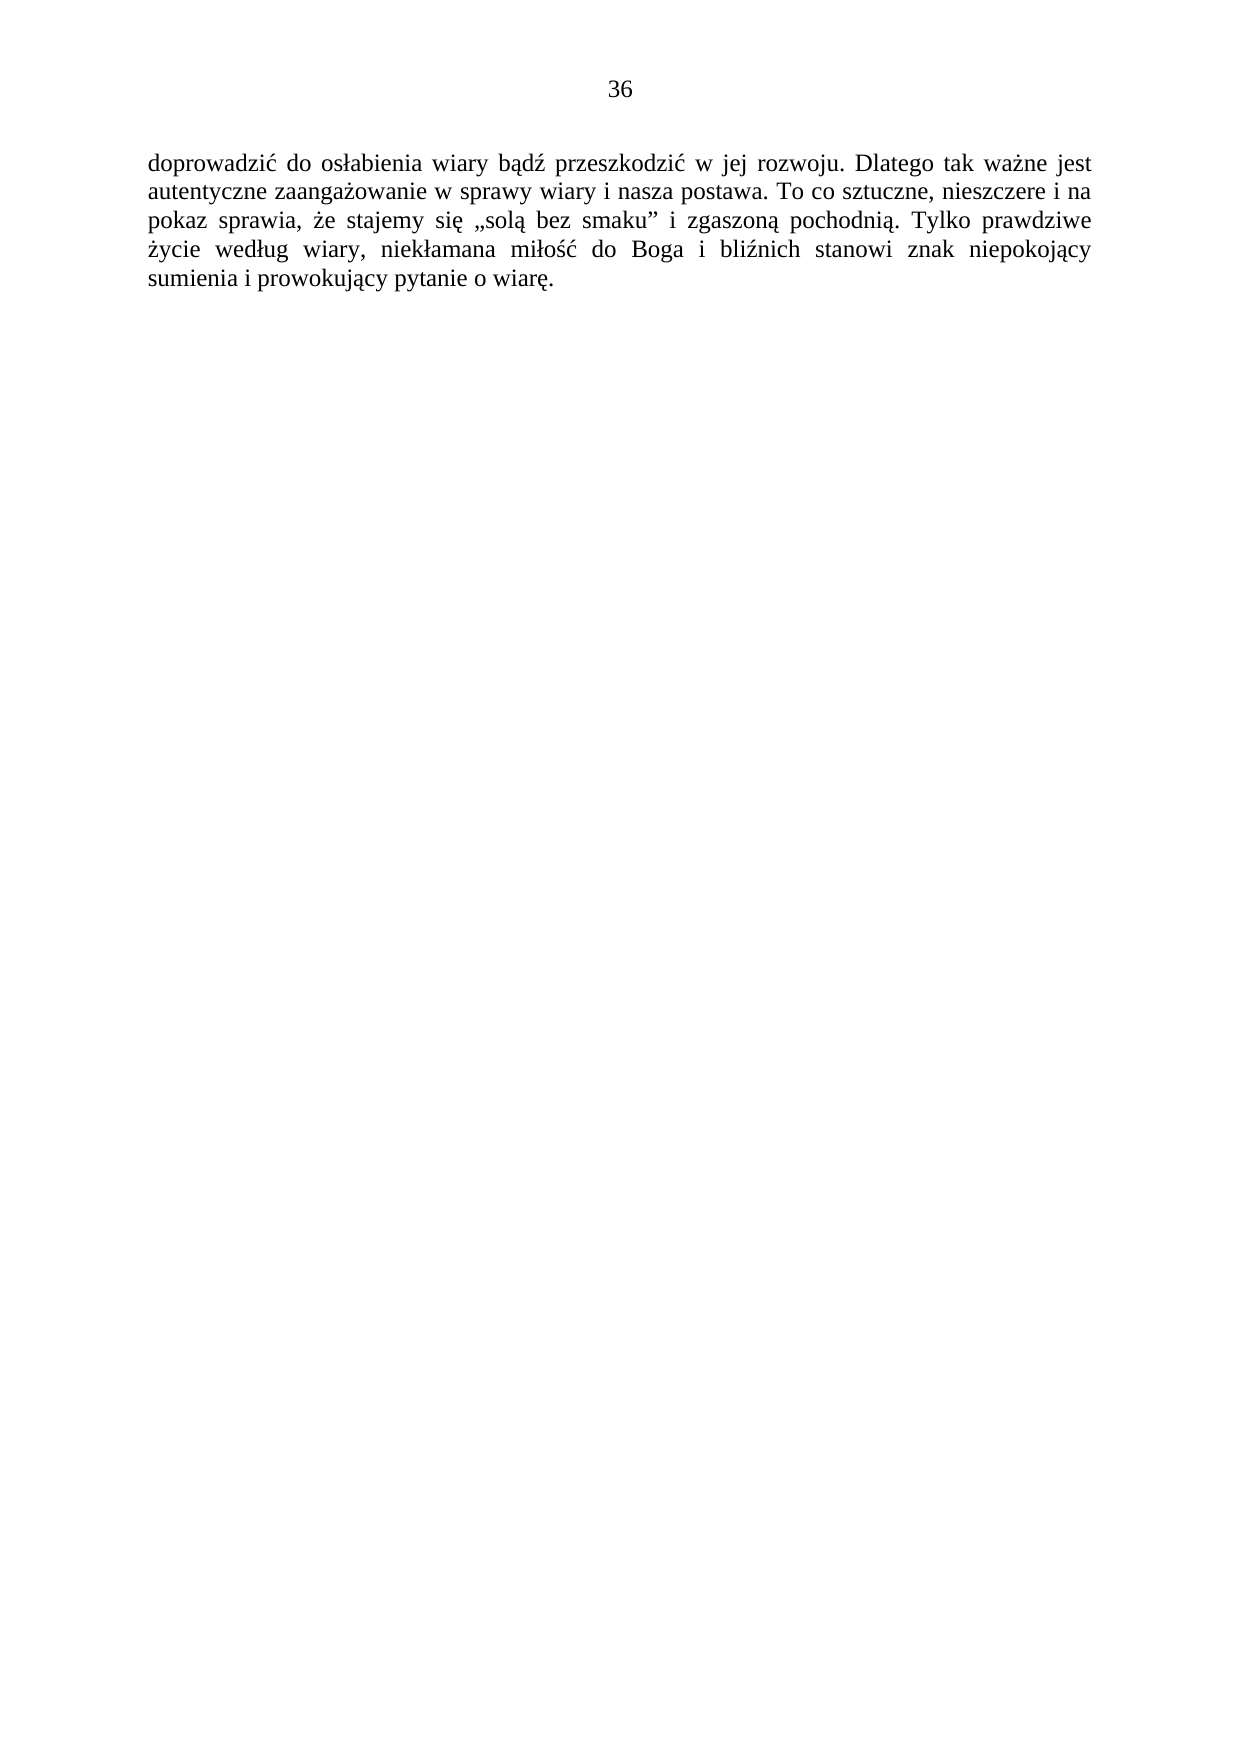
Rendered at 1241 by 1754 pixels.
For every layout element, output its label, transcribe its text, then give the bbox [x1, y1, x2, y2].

text doprowadzić do osłabienia wiary bądź przeszkodzić w jej rozwoju. Dlatego tak ważne jest autentyczne zaangażowanie w sprawy wiary i nasza postawa. To co sztuczne, nieszczere i na pokaz sprawia, że stajemy się „solą bez smaku” i zgaszoną pochodnią. Tylko prawdziwe życie według wiary, niekłamana miłość do Boga i bliźnich stanowi znak niepokojący sumienia i prowokujący pytanie o wiarę. [148, 148, 1093, 291]
